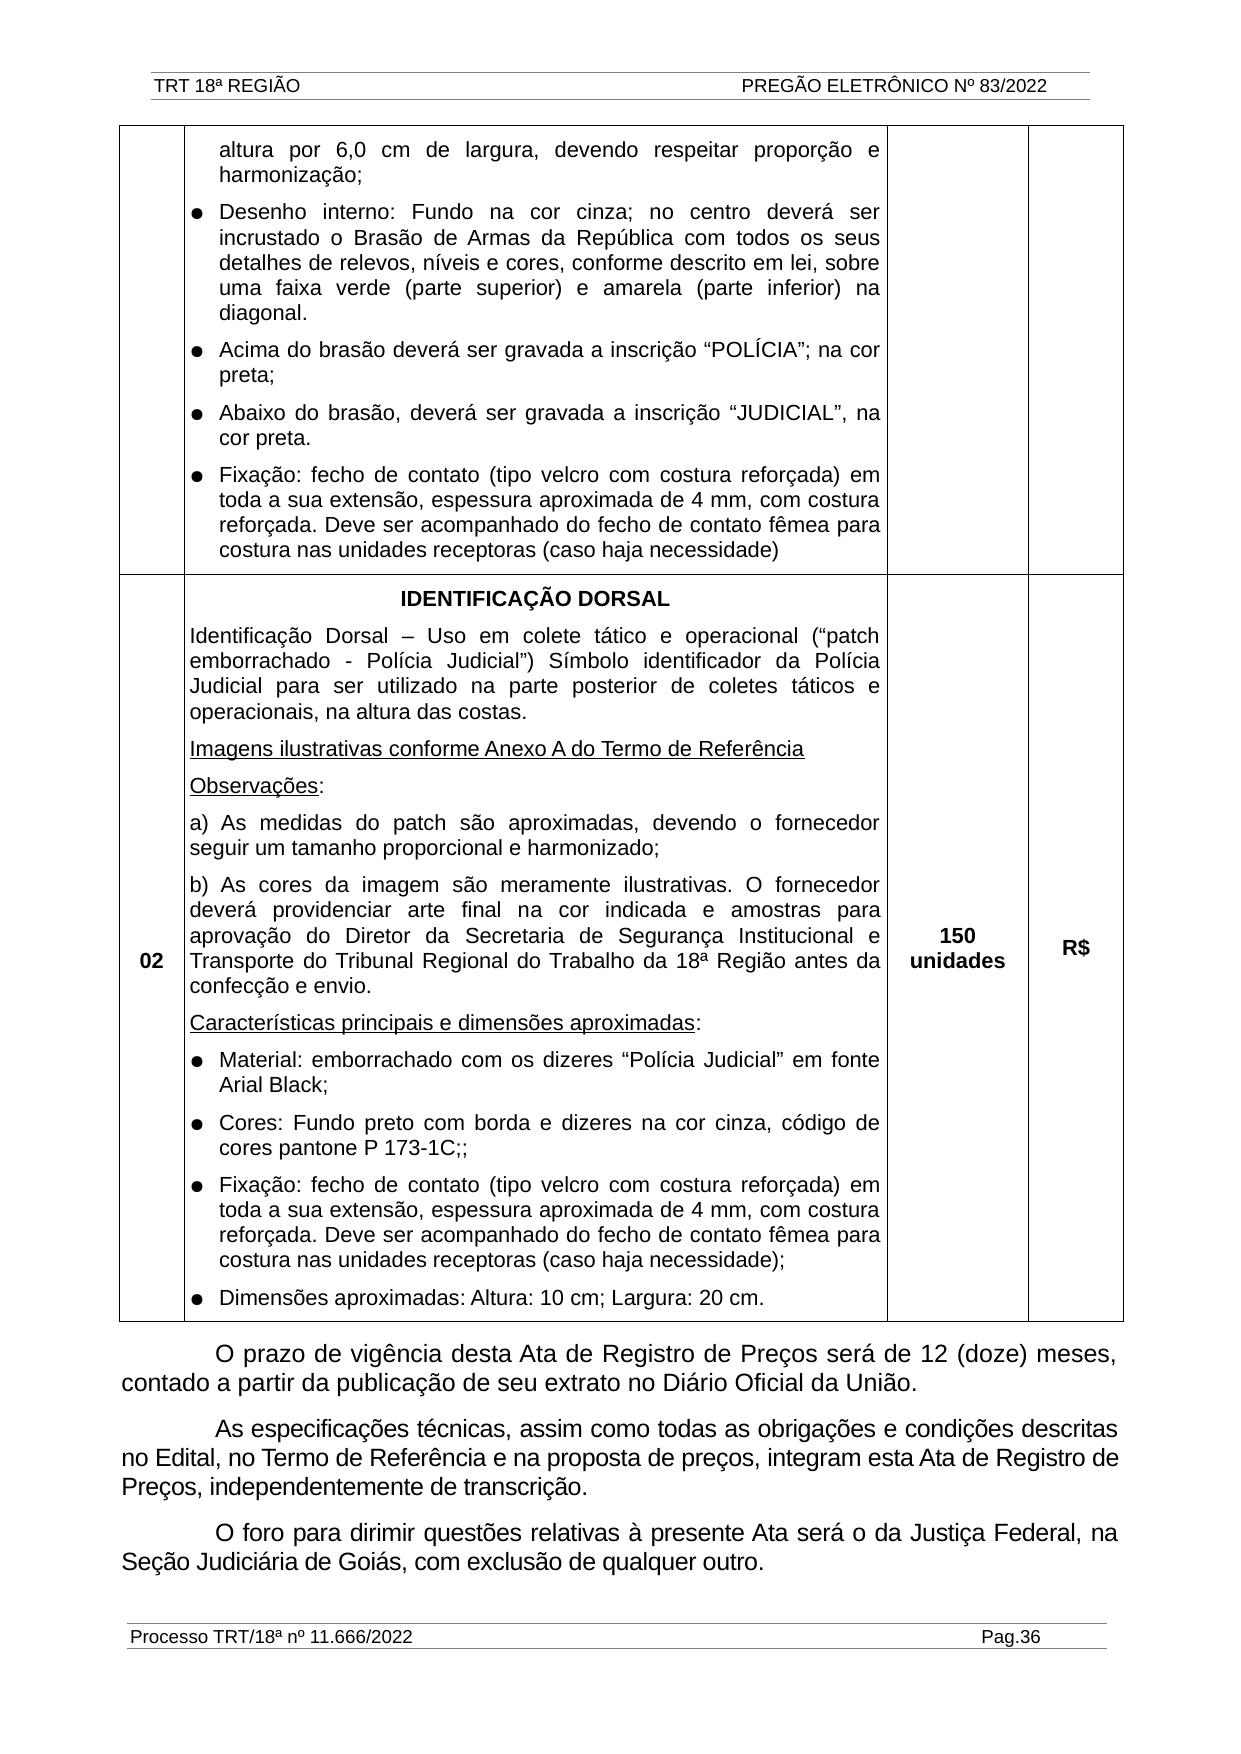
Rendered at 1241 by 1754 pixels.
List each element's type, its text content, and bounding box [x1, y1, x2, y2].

text As especificações técnicas, assim como todas as obrigações e condições descritas no Edital, no Termo de Referência e na proposta de preços, integram esta Ata de Registro de Preços, independentemente de transcrição. [121, 1414, 1119, 1501]
table_cell R$ [1029, 575, 1123, 1321]
table_cell 02 [120, 575, 184, 1321]
table_cell [120, 126, 184, 574]
table_cell 150 unidades [888, 575, 1028, 1321]
table_cell IDENTIFICAÇÃO DORSAL Identificação Dorsal – Uso em colete tático e operacional (“patch emborrachado - Polícia Judicial”) Símbolo identificador da Polícia Judicial para ser utilizado na parte posterior de coletes táticos e operacionais, na altura das costas. Imagens ilustrativas conforme Anexo A do Termo de Referência Observações: a) As medidas do patch são aproximadas, devendo o fornecedor seguir um tamanho proporcional e harmonizado; b) As cores da imagem são meramente ilustrativas. O fornecedor deverá providenciar arte final na cor indicada e amostras para aprovação do Diretor da Secretaria de Segurança Institucional e Transporte do Tribunal Regional do Trabalho da 18ª Região antes da confecção e envio. Características principais e dimensões aproximadas: Material: emborrachado com os dizeres “Polícia Judicial” em fonte Arial Black; Cores: Fundo preto com borda e dizeres na cor cinza, código de cores pantone P 173-1C;; Fixação: fecho de contato (tipo velcro com costura reforçada) em toda a sua extensão, espessura aproximada de 4 mm, com costura reforçada. Deve ser acompanhado do fecho de contato fêmea para costura nas unidades receptoras (caso haja necessidade); Dimensões aproximadas: Altura: 10 cm; Largura: 20 cm. [185, 575, 887, 1321]
table_cell [1029, 126, 1123, 574]
table_cell [888, 126, 1028, 574]
text O prazo de vigência desta Ata de Registro de Preços será de 12 (doze) meses, contado a partir da publicação de seu extrato no Diário Oficial da União. [121, 1339, 1119, 1397]
text O foro para dirimir questões relativas à presente Ata será o da Justiça Federal, na Seção Judiciária de Goiás, com exclusão de qualquer outro. [121, 1518, 1119, 1576]
table_cell altura por 6,0 cm de largura, devendo respeitar proporção e harmonização; Desenho interno: Fundo na cor cinza; no centro deverá ser incrustado o Brasão de Armas da República com todos os seus detalhes de relevos, níveis e cores, conforme descrito em lei, sobre uma faixa verde (parte superior) e amarela (parte inferior) na diagonal. Acima do brasão deverá ser gravada a inscrição “POLÍCIA”; na cor preta; Abaixo do brasão, deverá ser gravada a inscrição “JUDICIAL”, na cor preta. Fixação: fecho de contato (tipo velcro com costura reforçada) em toda a sua extensão, espessura aproximada de 4 mm, com costura reforçada. Deve ser acompanhado do fecho de contato fêmea para costura nas unidades receptoras (caso haja necessidade) [185, 126, 887, 574]
